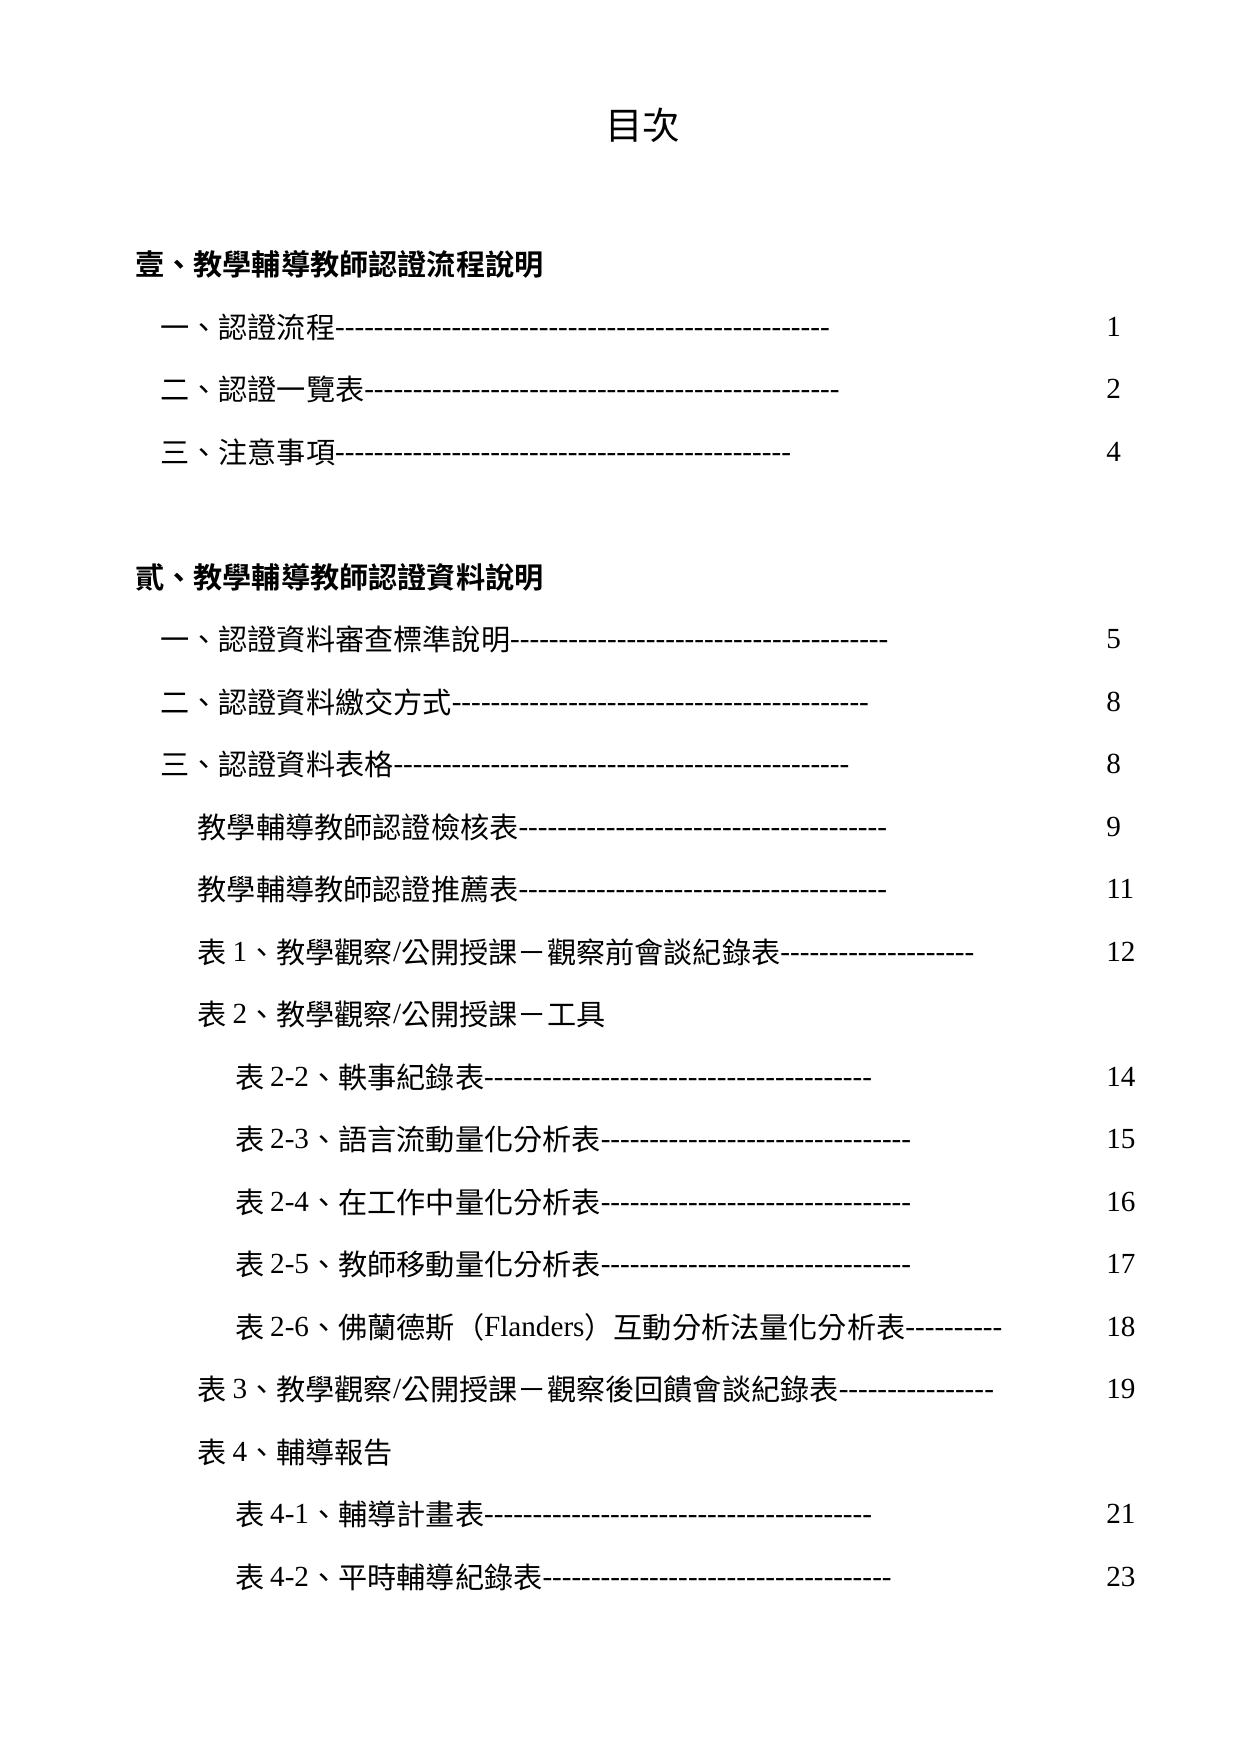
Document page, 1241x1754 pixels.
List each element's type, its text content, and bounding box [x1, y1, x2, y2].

table_cell 表4-1、輔導計畫表---------------------------------------- [124, 1471, 1095, 1534]
table_cell 表2-6、佛蘭德斯（Flanders）互動分析法量化分析表---------- [124, 1284, 1095, 1346]
table_cell 19 [1095, 1346, 1161, 1409]
table_cell 表2-2、軼事紀錄表---------------------------------------- [124, 1034, 1095, 1096]
table_cell 18 [1095, 1284, 1161, 1346]
table_header 目次 [124, 96, 1161, 169]
table_cell 表2、教學觀察/公開授課－工具 [124, 971, 1095, 1034]
table_cell 8 [1095, 659, 1161, 721]
table_cell 貳、教學輔導教師認證資料說明 [124, 471, 1095, 596]
table_cell 教學輔導教師認證檢核表-------------------------------------- [124, 784, 1095, 846]
table_cell 14 [1095, 1034, 1161, 1096]
table_cell 4 [1095, 409, 1161, 471]
table_cell 表2-4、在工作中量化分析表-------------------------------- [124, 1159, 1095, 1221]
table_cell 壹、教學輔導教師認證流程說明 [124, 169, 1095, 284]
table_cell 21 [1095, 1471, 1161, 1534]
table_cell 8 [1095, 721, 1161, 784]
table_cell 一、認證流程--------------------------------------------------- [124, 284, 1095, 346]
table_cell 二、認證資料繳交方式------------------------------------------- [124, 659, 1095, 721]
table_cell 16 [1095, 1159, 1161, 1221]
table_cell 12 [1095, 909, 1161, 971]
table_cell [1095, 971, 1161, 1034]
table_cell 2 [1095, 346, 1161, 409]
table_cell [1095, 169, 1161, 284]
table_cell 表2-3、語言流動量化分析表-------------------------------- [124, 1096, 1095, 1159]
table_cell 表3、教學觀察/公開授課－觀察後回饋會談紀錄表---------------- [124, 1346, 1095, 1409]
table_cell 表1、教學觀察/公開授課－觀察前會談紀錄表-------------------- [124, 909, 1095, 971]
table_cell 17 [1095, 1221, 1161, 1284]
table_cell 表4、輔導報告 [124, 1409, 1095, 1471]
table_cell 表4-2、平時輔導紀錄表------------------------------------ [124, 1534, 1095, 1596]
table_cell 1 [1095, 284, 1161, 346]
table_cell 9 [1095, 784, 1161, 846]
table_cell 5 [1095, 596, 1161, 659]
table_cell 15 [1095, 1096, 1161, 1159]
table_cell 表2-5、教師移動量化分析表-------------------------------- [124, 1221, 1095, 1284]
table_cell 23 [1095, 1534, 1161, 1596]
table_cell [1095, 471, 1161, 596]
table_cell 11 [1095, 846, 1161, 909]
table_cell [1095, 1409, 1161, 1471]
table_cell 三、認證資料表格----------------------------------------------- [124, 721, 1095, 784]
table_cell 一、認證資料審查標準說明--------------------------------------- [124, 596, 1095, 659]
table_cell 二、認證一覽表------------------------------------------------- [124, 346, 1095, 409]
table_cell 教學輔導教師認證推薦表-------------------------------------- [124, 846, 1095, 909]
table_cell 三、注意事項----------------------------------------------- [124, 409, 1095, 471]
